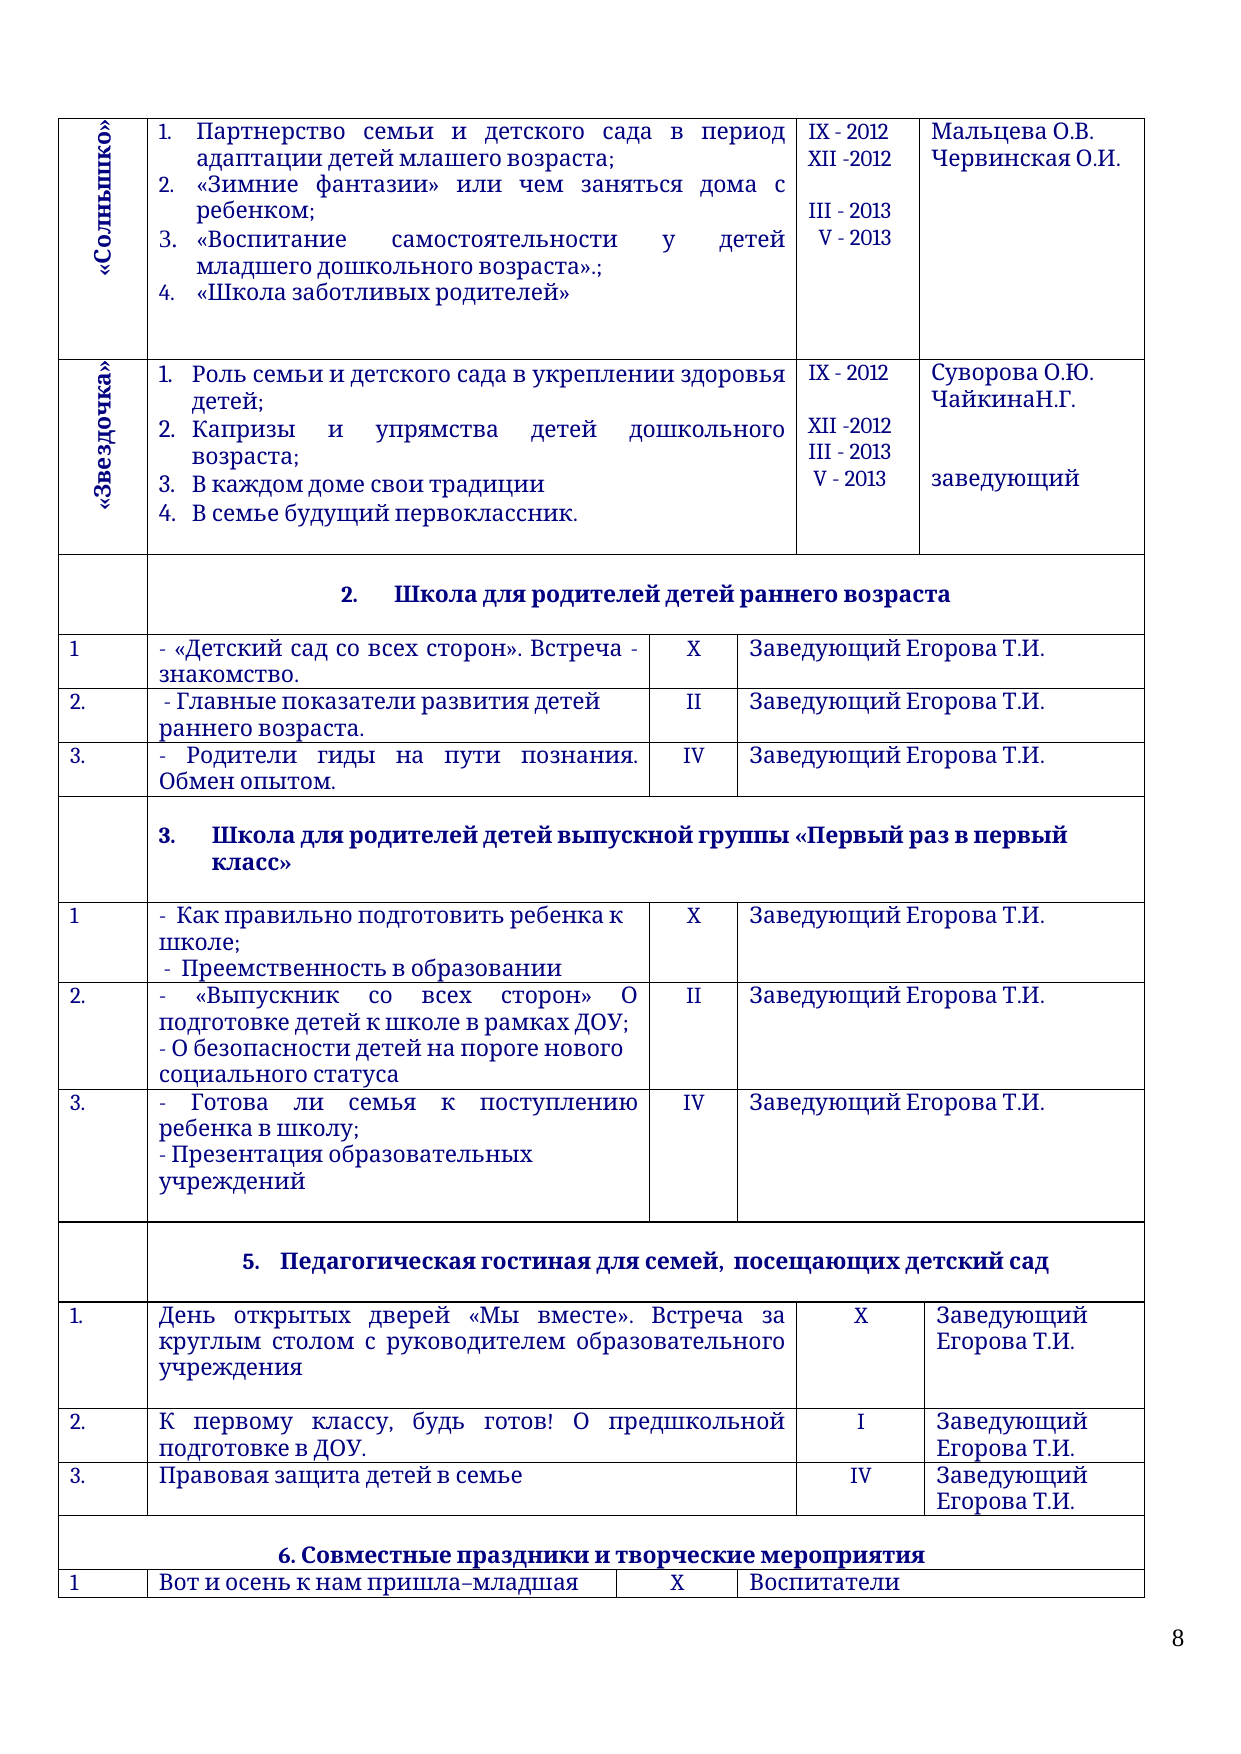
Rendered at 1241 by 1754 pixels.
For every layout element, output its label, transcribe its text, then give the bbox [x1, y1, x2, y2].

table_cell Заведующий Егорова Т.И. [925, 1409, 1144, 1462]
table_cell - «Выпускник со всех сторон» О подготовке детей к школе в рамках ДОУ; - О безопасности детей на пороге нового социального статуса [148, 983, 649, 1088]
table_cell Воспитатели [738, 1570, 1144, 1597]
table_cell X [617, 1570, 737, 1597]
table_cell I [797, 1409, 924, 1462]
table_cell 2. [59, 689, 147, 742]
table_cell X [797, 1303, 924, 1408]
table_cell 6. Совместные праздники и творческие мероприятия [59, 1516, 1144, 1569]
table_cell 3. [59, 1463, 147, 1515]
table_cell Мальцева О.В. Червинская О.И. [920, 119, 1144, 359]
table_cell Заведующий Егорова Т.И. [738, 903, 1144, 982]
table_cell 2. [59, 983, 147, 1088]
table_cell Правовая защита детей в семье [148, 1463, 796, 1515]
table_cell [59, 797, 147, 902]
table_cell 1 [59, 1570, 147, 1597]
table_cell Роль семьи и детского сада в укреплении здоровья детей; Капризы и упрямства детей дошкольного возраста; В каждом доме свои традиции В семье будущий первоклассник. [148, 360, 796, 554]
table_cell - Главные показатели развития детей раннего возраста. [148, 689, 649, 742]
table_cell - Родители гиды на пути познания. Обмен опытом. [148, 743, 649, 796]
table_cell «Звездочка» [59, 360, 147, 554]
table_cell Партнерство семьи и детского сада в период адаптации детей млашего возраста; «Зимние фантазии» или чем заняться дома с ребенком; «Воспитание самостоятельности у детей младшего дошкольного возраста».; «Школа заботливых родителей» [148, 119, 796, 359]
table_cell Заведующий Егорова Т.И. [925, 1463, 1144, 1515]
table_cell [59, 1223, 147, 1301]
table_cell - Готова ли семья к поступлению ребенка в школу; - Презентация образовательных учреждений [148, 1090, 649, 1221]
table_cell II [650, 689, 737, 742]
table_cell Суворова О.Ю. ЧайкинаН.Г. заведующий [920, 360, 1144, 554]
table_cell Заведующий Егорова Т.И. [738, 689, 1144, 742]
table_cell IX - 2012 XII -2012 III - 2013 V - 2013 [797, 119, 919, 359]
table_cell - Как правильно подготовить ребенка к школе; - Преемственность в образовании [148, 903, 649, 982]
table_cell 1 [59, 903, 147, 982]
table_cell IX - 2012 XII -2012 III - 2013 V - 2013 [797, 360, 919, 554]
table_cell IV [650, 1090, 737, 1221]
table_cell 1 [59, 635, 147, 688]
table_cell Заведующий Егорова Т.И. [925, 1303, 1144, 1408]
table_cell - «Детский сад со всех сторон». Встреча - знакомство. [148, 635, 649, 688]
table_cell Заведующий Егорова Т.И. [738, 1090, 1144, 1221]
table_cell IV [797, 1463, 924, 1515]
table_cell Школа для родителей детей раннего возраста [148, 555, 1144, 634]
table_cell [59, 555, 147, 634]
table_cell Заведующий Егорова Т.И. [738, 743, 1144, 796]
table_cell «Солнышко» [59, 119, 147, 359]
table_cell 1. [59, 1303, 147, 1408]
table_cell К первому классу, будь готов! О предшкольной подготовке в ДОУ. [148, 1409, 796, 1462]
table_cell X [650, 903, 737, 982]
table_cell X [650, 635, 737, 688]
table_cell Педагогическая гостиная для семей, посещающих детский сад [148, 1223, 1144, 1301]
table_cell II [650, 983, 737, 1088]
table_cell Школа для родителей детей выпускной группы «Первый раз в первый класс» [148, 797, 1144, 902]
table_cell 3. [59, 743, 147, 796]
table_cell День открытых дверей «Мы вместе». Встреча за круглым столом с руководителем образовательного учреждения [148, 1303, 796, 1408]
table_cell IV [650, 743, 737, 796]
table_cell 2. [59, 1409, 147, 1462]
table_cell Вот и осень к нам пришла–младшая [148, 1570, 616, 1597]
table_cell 3. [59, 1090, 147, 1221]
table_cell Заведующий Егорова Т.И. [738, 983, 1144, 1088]
table_cell Заведующий Егорова Т.И. [738, 635, 1144, 688]
